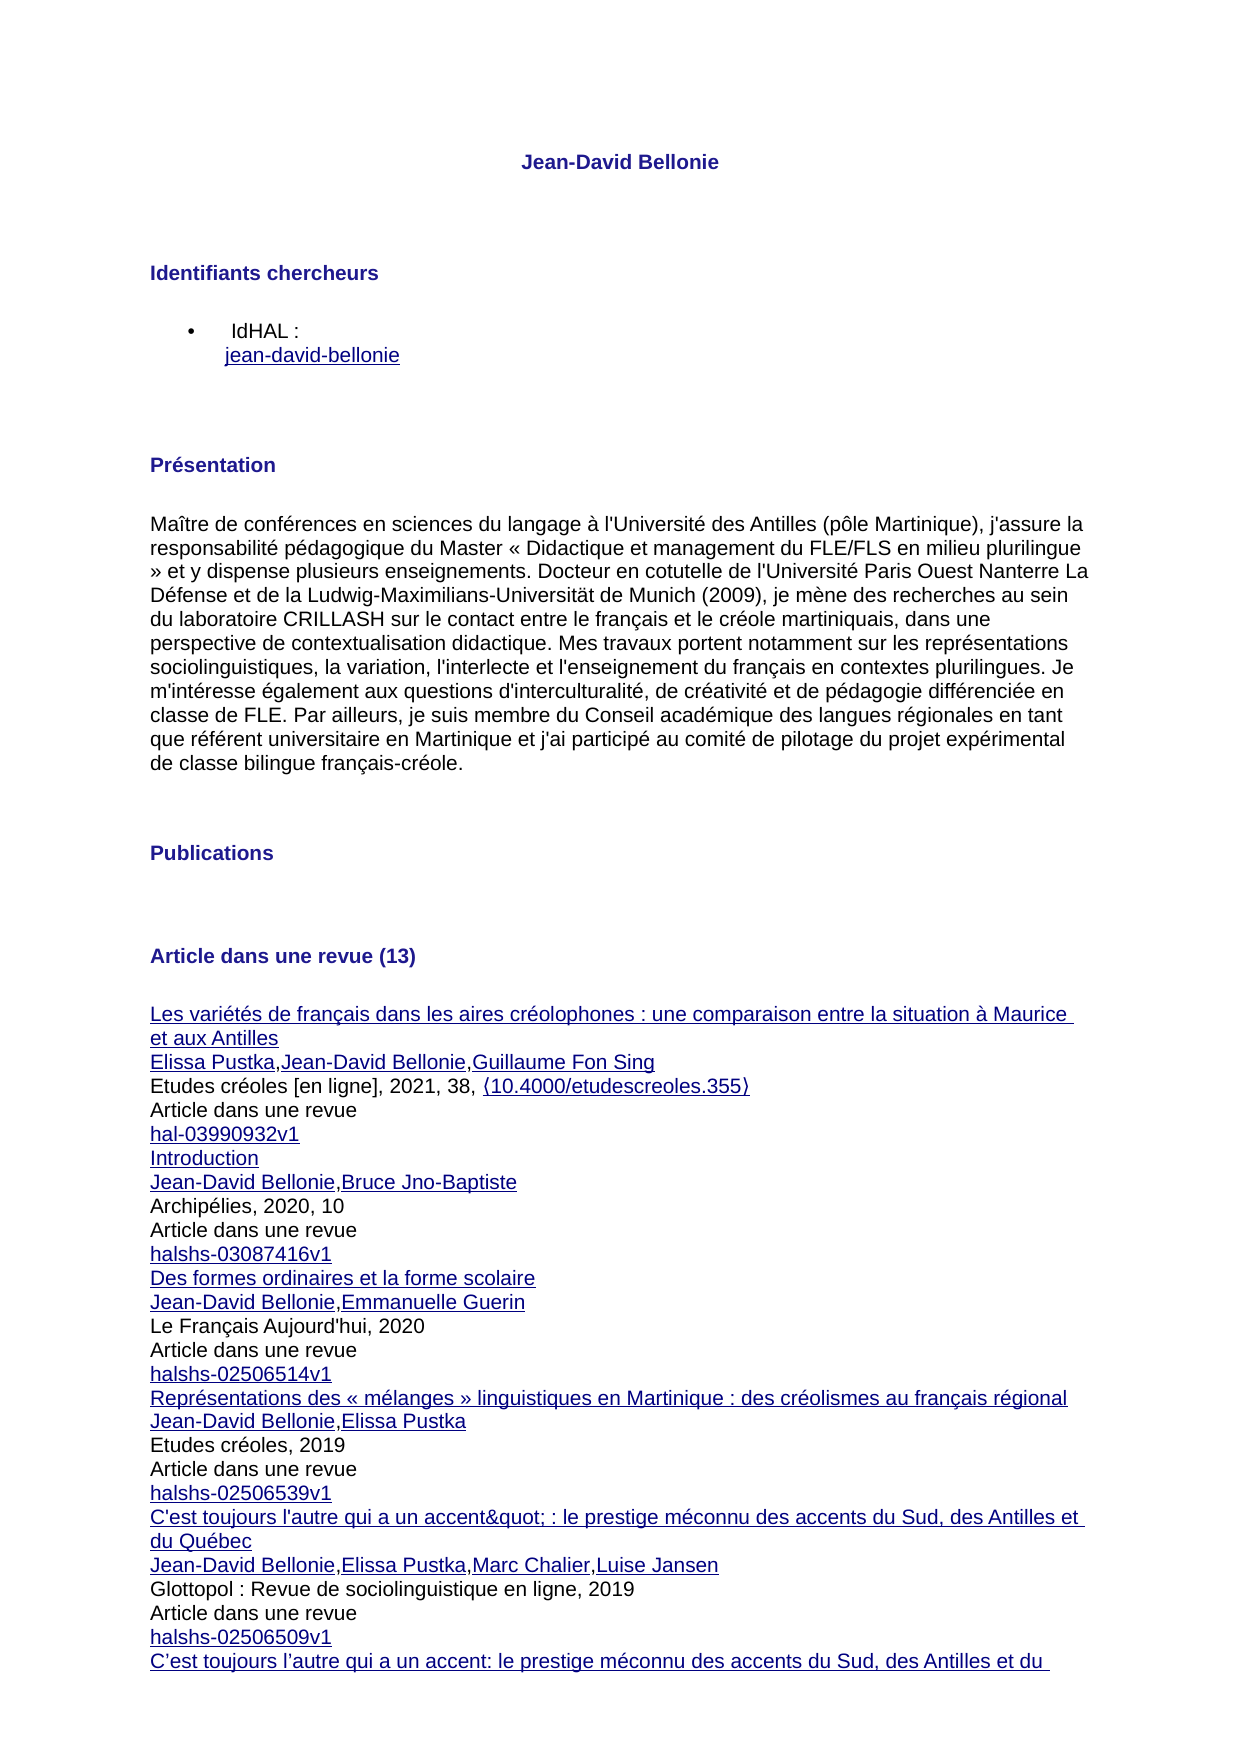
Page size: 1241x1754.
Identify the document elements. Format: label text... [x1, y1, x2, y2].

subtitle Article dans une revue (13) [150, 944, 1090, 968]
table_header Les variétés de français dans les aires créolophones : une comparaison entre la situation à Maurice et aux Antilles Elissa Pustka,Jean-David Bellonie,Guillaume Fon Sing Etudes créoles [en ligne], 2021, 38, ⟨10.4000/etudescreoles.355⟩ Article dans une revue hal-03990932v1 [150, 1002, 1090, 1146]
text Maître de conférences en sciences du langage à l'Université des Antilles (pôle Martinique), j'assure la responsabilité pédagogique du Master « Didactique et management du FLE/FLS en milieu plurilingue » et y dispense plusieurs enseignements. Docteur en cotutelle de l'Université Paris Ouest Nanterre La Défense et de la Ludwig-Maximilians-Universität de Munich (2009), je mène des recherches au sein du laboratoire CRILLASH sur le contact entre le français et le créole martiniquais, dans une perspective de contextualisation didactique. Mes travaux portent notamment sur les représentations sociolinguistiques, la variation, l'interlecte et l'enseignement du français en contextes plurilingues. Je m'intéresse également aux questions d'interculturalité, de créativité et de pédagogie différenciée en classe de FLE. Par ailleurs, je suis membre du Conseil académique des langues régionales en tant que référent universitaire en Martinique et j'ai participé au comité de pilotage du projet expérimental de classe bilingue français-créole. [150, 511, 1090, 775]
table_cell C’est toujours l’autre qui a un accent: le prestige méconnu des accents du Sud, des Antilles et du [150, 1649, 1090, 1673]
table_cell C'est toujours l'autre qui a un accent&quot; : le prestige méconnu des accents du Sud, des Antilles et du Québec Jean-David Bellonie,Elissa Pustka,Marc Chalier,Luise Jansen Glottopol : Revue de sociolinguistique en ligne, 2019 Article dans une revue halshs-02506509v1 [150, 1505, 1090, 1649]
table_cell Des formes ordinaires et la forme scolaire Jean-David Bellonie,Emmanuelle Guerin Le Français Aujourd'hui, 2020 Article dans une revue halshs-02506514v1 [150, 1266, 1090, 1385]
table_cell Introduction Jean-David Bellonie,Bruce Jno-Baptiste Archipélies, 2020, 10 Article dans une revue halshs-03087416v1 [150, 1146, 1090, 1266]
subtitle Publications [150, 841, 1090, 864]
table_cell Représentations des « mélanges » linguistiques en Martinique : des créolismes au français régional Jean-David Bellonie,Elissa Pustka Etudes créoles, 2019 Article dans une revue halshs-02506539v1 [150, 1385, 1090, 1505]
subtitle Jean-David Bellonie [150, 150, 1090, 174]
subtitle Identifiants chercheurs [150, 260, 1090, 284]
subtitle Présentation [150, 453, 1090, 477]
list jean-david-bellonie [187, 343, 1090, 367]
list IdHAL : [187, 319, 1090, 343]
